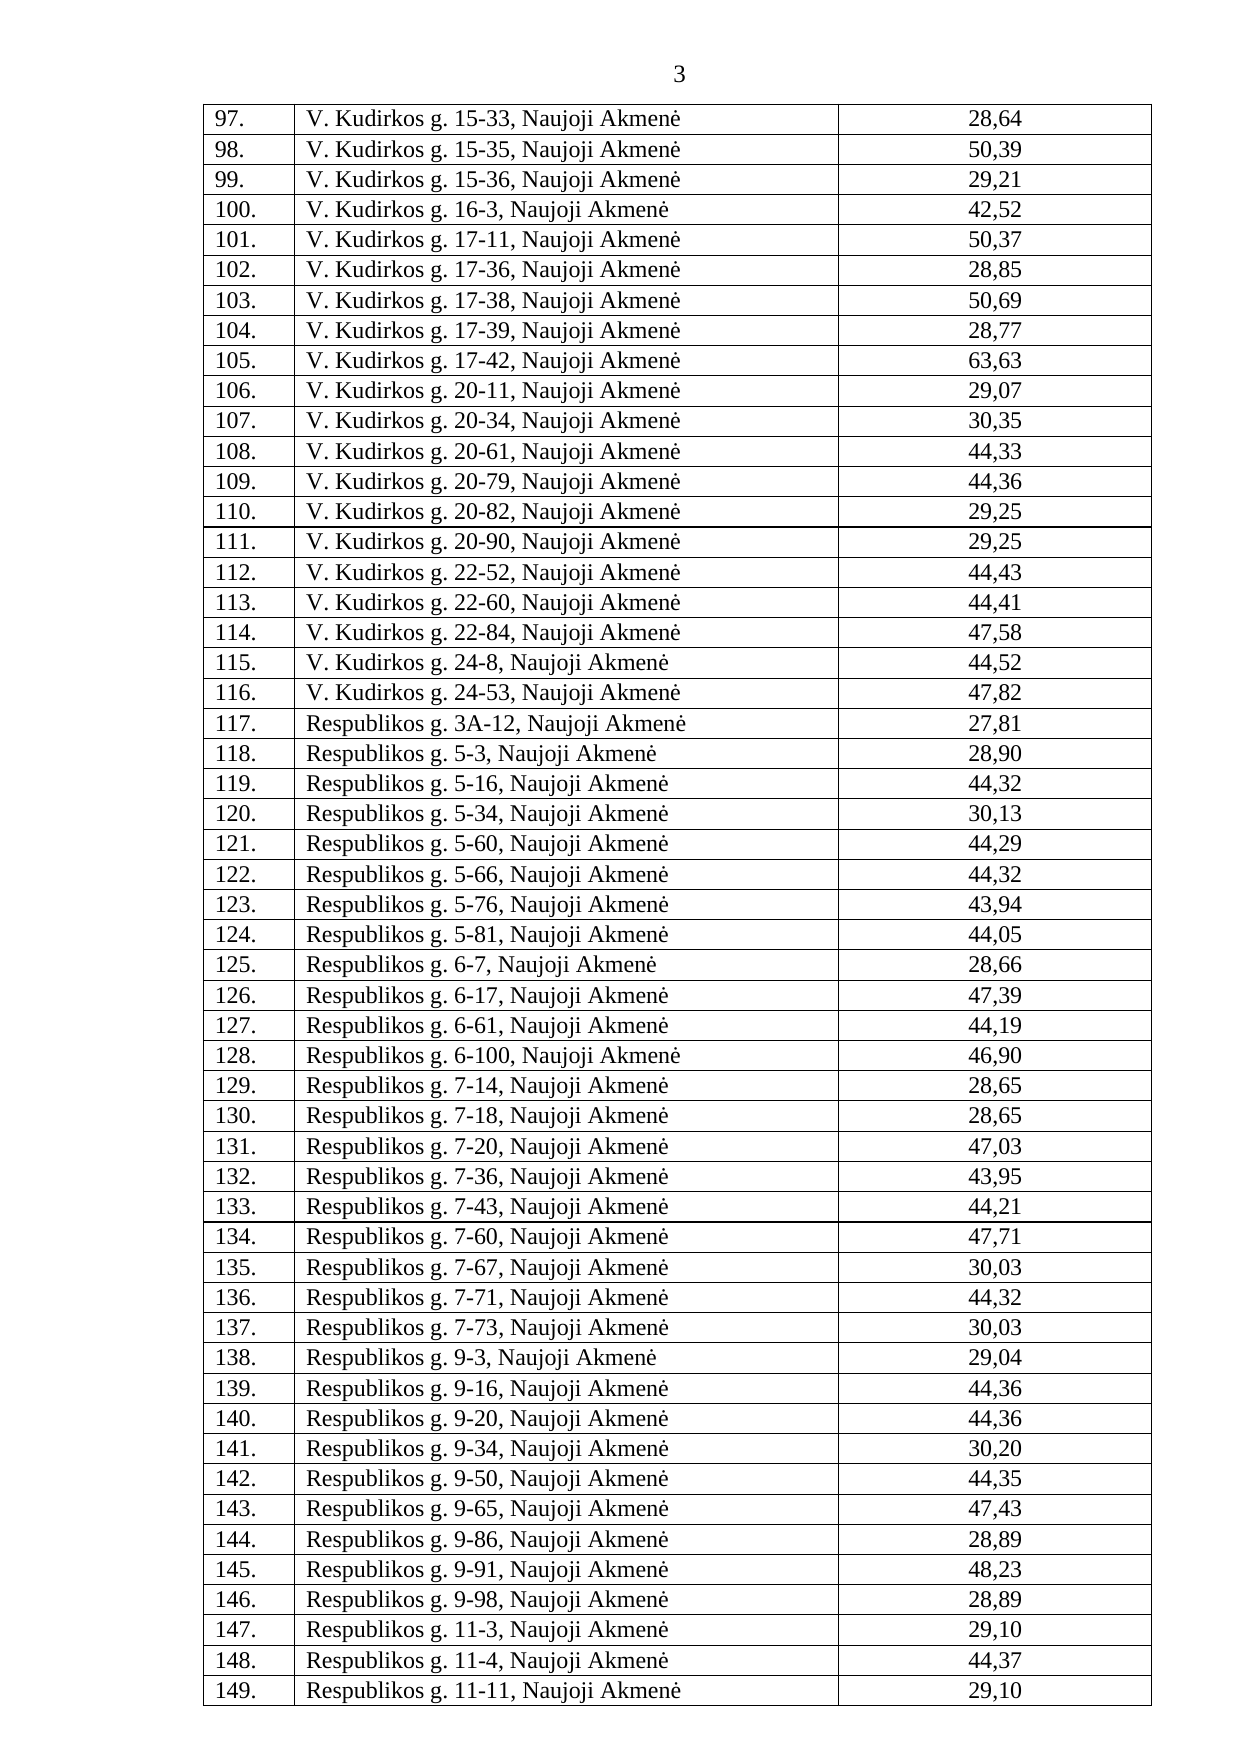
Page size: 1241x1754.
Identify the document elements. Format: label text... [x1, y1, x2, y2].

table_cell 114. [204, 618, 294, 647]
table_cell Respublikos g. 3A-12, Naujoji Akmenė [295, 709, 838, 738]
table_cell 101. [204, 225, 294, 254]
table_cell Respublikos g. 5-3, Naujoji Akmenė [295, 739, 838, 768]
table_cell Respublikos g. 7-73, Naujoji Akmenė [295, 1313, 838, 1342]
table_cell 100. [204, 195, 294, 224]
table_cell Respublikos g. 7-18, Naujoji Akmenė [295, 1101, 838, 1131]
table_cell 44,36 [839, 1374, 1151, 1403]
table_cell 119. [204, 769, 294, 798]
table_cell 105. [204, 346, 294, 375]
table_cell 47,71 [839, 1223, 1151, 1252]
table_cell V. Kudirkos g. 24-53, Naujoji Akmenė [295, 679, 838, 708]
table_cell 117. [204, 709, 294, 738]
table_cell 29,07 [839, 376, 1151, 406]
table_cell 43,95 [839, 1162, 1151, 1191]
table_cell 138. [204, 1343, 294, 1372]
table_cell 44,33 [839, 437, 1151, 466]
table_cell 44,43 [839, 558, 1151, 587]
table_cell 50,39 [839, 135, 1151, 164]
table_cell Respublikos g. 9-86, Naujoji Akmenė [295, 1525, 838, 1554]
table_cell V. Kudirkos g. 20-79, Naujoji Akmenė [295, 467, 838, 496]
table_cell 46,90 [839, 1041, 1151, 1070]
table_cell 111. [204, 528, 294, 557]
table_cell Respublikos g. 6-61, Naujoji Akmenė [295, 1011, 838, 1040]
table_cell 139. [204, 1374, 294, 1403]
table_cell 29,25 [839, 497, 1151, 526]
table_cell V. Kudirkos g. 20-34, Naujoji Akmenė [295, 407, 838, 436]
table_cell 44,32 [839, 860, 1151, 889]
table_cell 42,52 [839, 195, 1151, 224]
table_cell 44,19 [839, 1011, 1151, 1040]
table_cell 29,25 [839, 528, 1151, 557]
table_cell 145. [204, 1555, 294, 1584]
table_cell 48,23 [839, 1555, 1151, 1584]
table_cell Respublikos g. 7-71, Naujoji Akmenė [295, 1283, 838, 1312]
table_cell 28,77 [839, 316, 1151, 345]
table_cell V. Kudirkos g. 20-90, Naujoji Akmenė [295, 528, 838, 557]
table_cell 134. [204, 1223, 294, 1252]
table_cell 112. [204, 558, 294, 587]
table_cell 115. [204, 648, 294, 677]
table_cell 47,58 [839, 618, 1151, 647]
table_cell 44,29 [839, 830, 1151, 859]
table_cell 28,66 [839, 950, 1151, 979]
table_cell Respublikos g. 9-91, Naujoji Akmenė [295, 1555, 838, 1584]
table_cell Respublikos g. 7-14, Naujoji Akmenė [295, 1071, 838, 1100]
table_cell 28,65 [839, 1071, 1151, 1100]
table_cell V. Kudirkos g. 15-33, Naujoji Akmenė [295, 105, 838, 134]
table_cell 28,89 [839, 1585, 1151, 1614]
table_cell Respublikos g. 7-20, Naujoji Akmenė [295, 1132, 838, 1161]
table_cell 30,03 [839, 1313, 1151, 1342]
table_cell 110. [204, 497, 294, 526]
table_cell 44,05 [839, 920, 1151, 949]
table_cell 121. [204, 830, 294, 859]
table_cell V. Kudirkos g. 22-52, Naujoji Akmenė [295, 558, 838, 587]
table_cell 149. [204, 1676, 294, 1705]
table_cell V. Kudirkos g. 17-38, Naujoji Akmenė [295, 286, 838, 315]
table_cell 129. [204, 1071, 294, 1100]
table_cell 130. [204, 1101, 294, 1131]
table_cell V. Kudirkos g. 17-36, Naujoji Akmenė [295, 256, 838, 285]
table_cell Respublikos g. 9-65, Naujoji Akmenė [295, 1495, 838, 1524]
table_cell 29,10 [839, 1615, 1151, 1644]
table_cell 148. [204, 1646, 294, 1675]
table_cell 47,39 [839, 981, 1151, 1010]
table_cell Respublikos g. 9-3, Naujoji Akmenė [295, 1343, 838, 1372]
table_cell V. Kudirkos g. 16-3, Naujoji Akmenė [295, 195, 838, 224]
table_cell 136. [204, 1283, 294, 1312]
table_cell Respublikos g. 6-7, Naujoji Akmenė [295, 950, 838, 979]
table_cell 47,43 [839, 1495, 1151, 1524]
table_cell V. Kudirkos g. 15-36, Naujoji Akmenė [295, 165, 838, 194]
table_cell 128. [204, 1041, 294, 1070]
table_cell Respublikos g. 5-34, Naujoji Akmenė [295, 799, 838, 828]
table_cell 27,81 [839, 709, 1151, 738]
table_cell Respublikos g. 7-36, Naujoji Akmenė [295, 1162, 838, 1191]
table_cell 28,90 [839, 739, 1151, 768]
table_cell 29,10 [839, 1676, 1151, 1705]
table_cell 141. [204, 1434, 294, 1463]
table_cell 131. [204, 1132, 294, 1161]
table_cell 43,94 [839, 890, 1151, 919]
table_cell 30,13 [839, 799, 1151, 828]
table_cell 50,69 [839, 286, 1151, 315]
table_cell Respublikos g. 7-67, Naujoji Akmenė [295, 1253, 838, 1282]
table_cell 135. [204, 1253, 294, 1282]
table_cell 50,37 [839, 225, 1151, 254]
table_cell 126. [204, 981, 294, 1010]
table_cell 109. [204, 467, 294, 496]
table_cell 116. [204, 679, 294, 708]
table_cell 28,65 [839, 1101, 1151, 1131]
table_cell 29,21 [839, 165, 1151, 194]
table_cell 28,64 [839, 105, 1151, 134]
table_cell 30,35 [839, 407, 1151, 436]
table_cell Respublikos g. 5-16, Naujoji Akmenė [295, 769, 838, 798]
table_cell V. Kudirkos g. 22-60, Naujoji Akmenė [295, 588, 838, 617]
table_cell 44,52 [839, 648, 1151, 677]
table_cell V. Kudirkos g. 20-61, Naujoji Akmenė [295, 437, 838, 466]
table_cell Respublikos g. 9-98, Naujoji Akmenė [295, 1585, 838, 1614]
table_cell 113. [204, 588, 294, 617]
table_cell 47,82 [839, 679, 1151, 708]
table_cell Respublikos g. 9-50, Naujoji Akmenė [295, 1464, 838, 1493]
table_cell 28,89 [839, 1525, 1151, 1554]
table_cell Respublikos g. 5-81, Naujoji Akmenė [295, 920, 838, 949]
table_cell 122. [204, 860, 294, 889]
table_cell 132. [204, 1162, 294, 1191]
table_cell 133. [204, 1192, 294, 1221]
table_cell V. Kudirkos g. 20-82, Naujoji Akmenė [295, 497, 838, 526]
table_cell 107. [204, 407, 294, 436]
table_cell 28,85 [839, 256, 1151, 285]
table_cell V. Kudirkos g. 17-39, Naujoji Akmenė [295, 316, 838, 345]
table_cell 97. [204, 105, 294, 134]
table_cell 44,35 [839, 1464, 1151, 1493]
table_cell 143. [204, 1495, 294, 1524]
table_cell 123. [204, 890, 294, 919]
table_cell 102. [204, 256, 294, 285]
table_cell 63,63 [839, 346, 1151, 375]
table_cell 144. [204, 1525, 294, 1554]
table_cell 108. [204, 437, 294, 466]
table_cell 44,36 [839, 1404, 1151, 1433]
table_cell 99. [204, 165, 294, 194]
table_cell Respublikos g. 9-20, Naujoji Akmenė [295, 1404, 838, 1433]
table_cell Respublikos g. 7-43, Naujoji Akmenė [295, 1192, 838, 1221]
table_cell 29,04 [839, 1343, 1151, 1372]
table_cell 137. [204, 1313, 294, 1342]
table_cell 44,37 [839, 1646, 1151, 1675]
table_cell Respublikos g. 5-60, Naujoji Akmenė [295, 830, 838, 859]
table_cell 147. [204, 1615, 294, 1644]
table_cell Respublikos g. 9-16, Naujoji Akmenė [295, 1374, 838, 1403]
table_cell 106. [204, 376, 294, 406]
table_cell Respublikos g. 11-3, Naujoji Akmenė [295, 1615, 838, 1644]
table_cell V. Kudirkos g. 15-35, Naujoji Akmenė [295, 135, 838, 164]
table_cell 44,41 [839, 588, 1151, 617]
table_cell V. Kudirkos g. 22-84, Naujoji Akmenė [295, 618, 838, 647]
table_cell Respublikos g. 6-100, Naujoji Akmenė [295, 1041, 838, 1070]
table_cell V. Kudirkos g. 20-11, Naujoji Akmenė [295, 376, 838, 406]
table_cell 120. [204, 799, 294, 828]
table_cell 142. [204, 1464, 294, 1493]
table_cell 146. [204, 1585, 294, 1614]
table_cell 44,36 [839, 467, 1151, 496]
table_cell 103. [204, 286, 294, 315]
table_cell 44,32 [839, 769, 1151, 798]
table_cell Respublikos g. 11-4, Naujoji Akmenė [295, 1646, 838, 1675]
table_cell V. Kudirkos g. 17-42, Naujoji Akmenė [295, 346, 838, 375]
table_cell 44,21 [839, 1192, 1151, 1221]
table_cell 47,03 [839, 1132, 1151, 1161]
table_cell Respublikos g. 6-17, Naujoji Akmenė [295, 981, 838, 1010]
table_cell Respublikos g. 7-60, Naujoji Akmenė [295, 1223, 838, 1252]
table_cell 30,03 [839, 1253, 1151, 1282]
table_cell 127. [204, 1011, 294, 1040]
table_cell Respublikos g. 9-34, Naujoji Akmenė [295, 1434, 838, 1463]
table_cell 98. [204, 135, 294, 164]
table_cell 104. [204, 316, 294, 345]
table_cell 44,32 [839, 1283, 1151, 1312]
table_cell 140. [204, 1404, 294, 1433]
table_cell 30,20 [839, 1434, 1151, 1463]
table_cell 124. [204, 920, 294, 949]
table_cell V. Kudirkos g. 17-11, Naujoji Akmenė [295, 225, 838, 254]
table_cell Respublikos g. 5-66, Naujoji Akmenė [295, 860, 838, 889]
table_cell V. Kudirkos g. 24-8, Naujoji Akmenė [295, 648, 838, 677]
table_cell 125. [204, 950, 294, 979]
table_cell 118. [204, 739, 294, 768]
table_cell Respublikos g. 11-11, Naujoji Akmenė [295, 1676, 838, 1705]
table_cell Respublikos g. 5-76, Naujoji Akmenė [295, 890, 838, 919]
